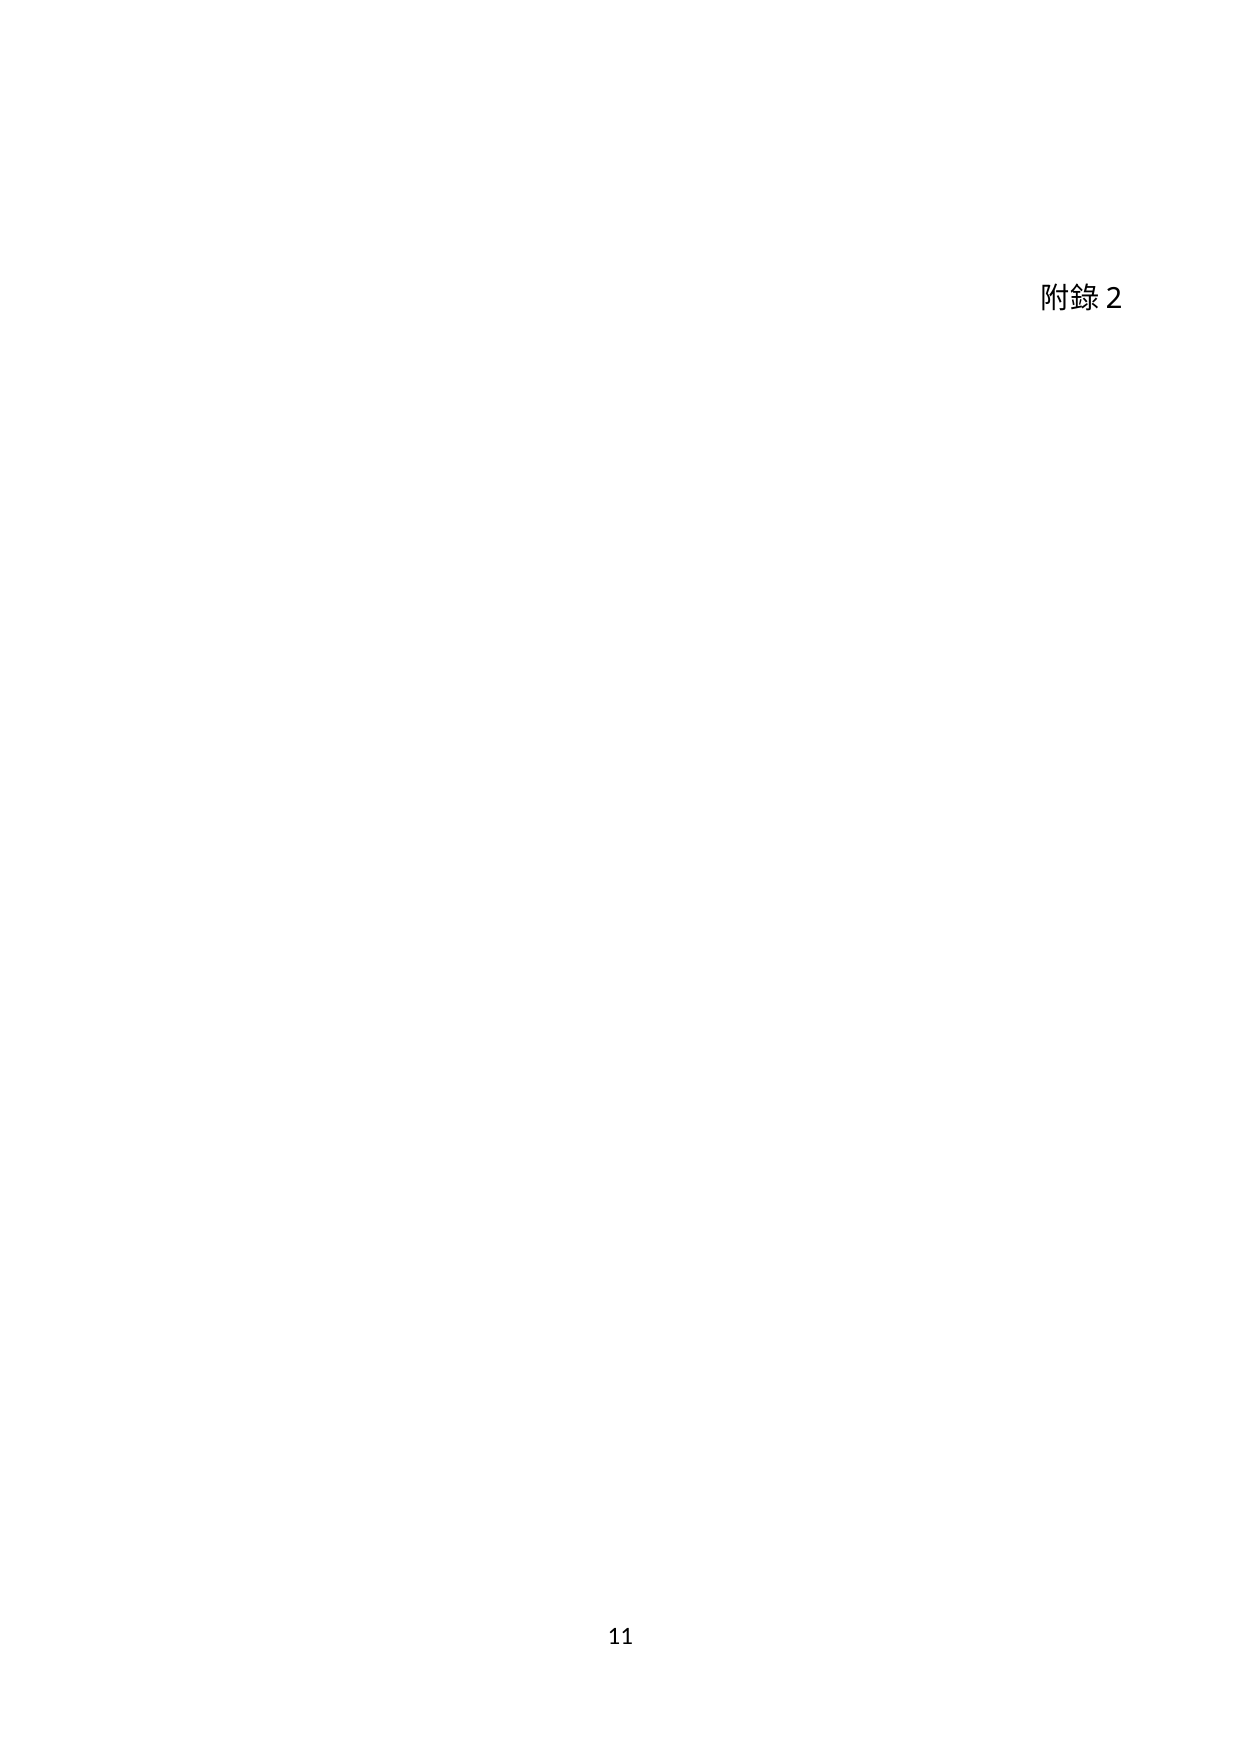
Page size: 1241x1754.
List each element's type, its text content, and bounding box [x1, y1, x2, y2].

text 附錄2 [118, 254, 1122, 316]
